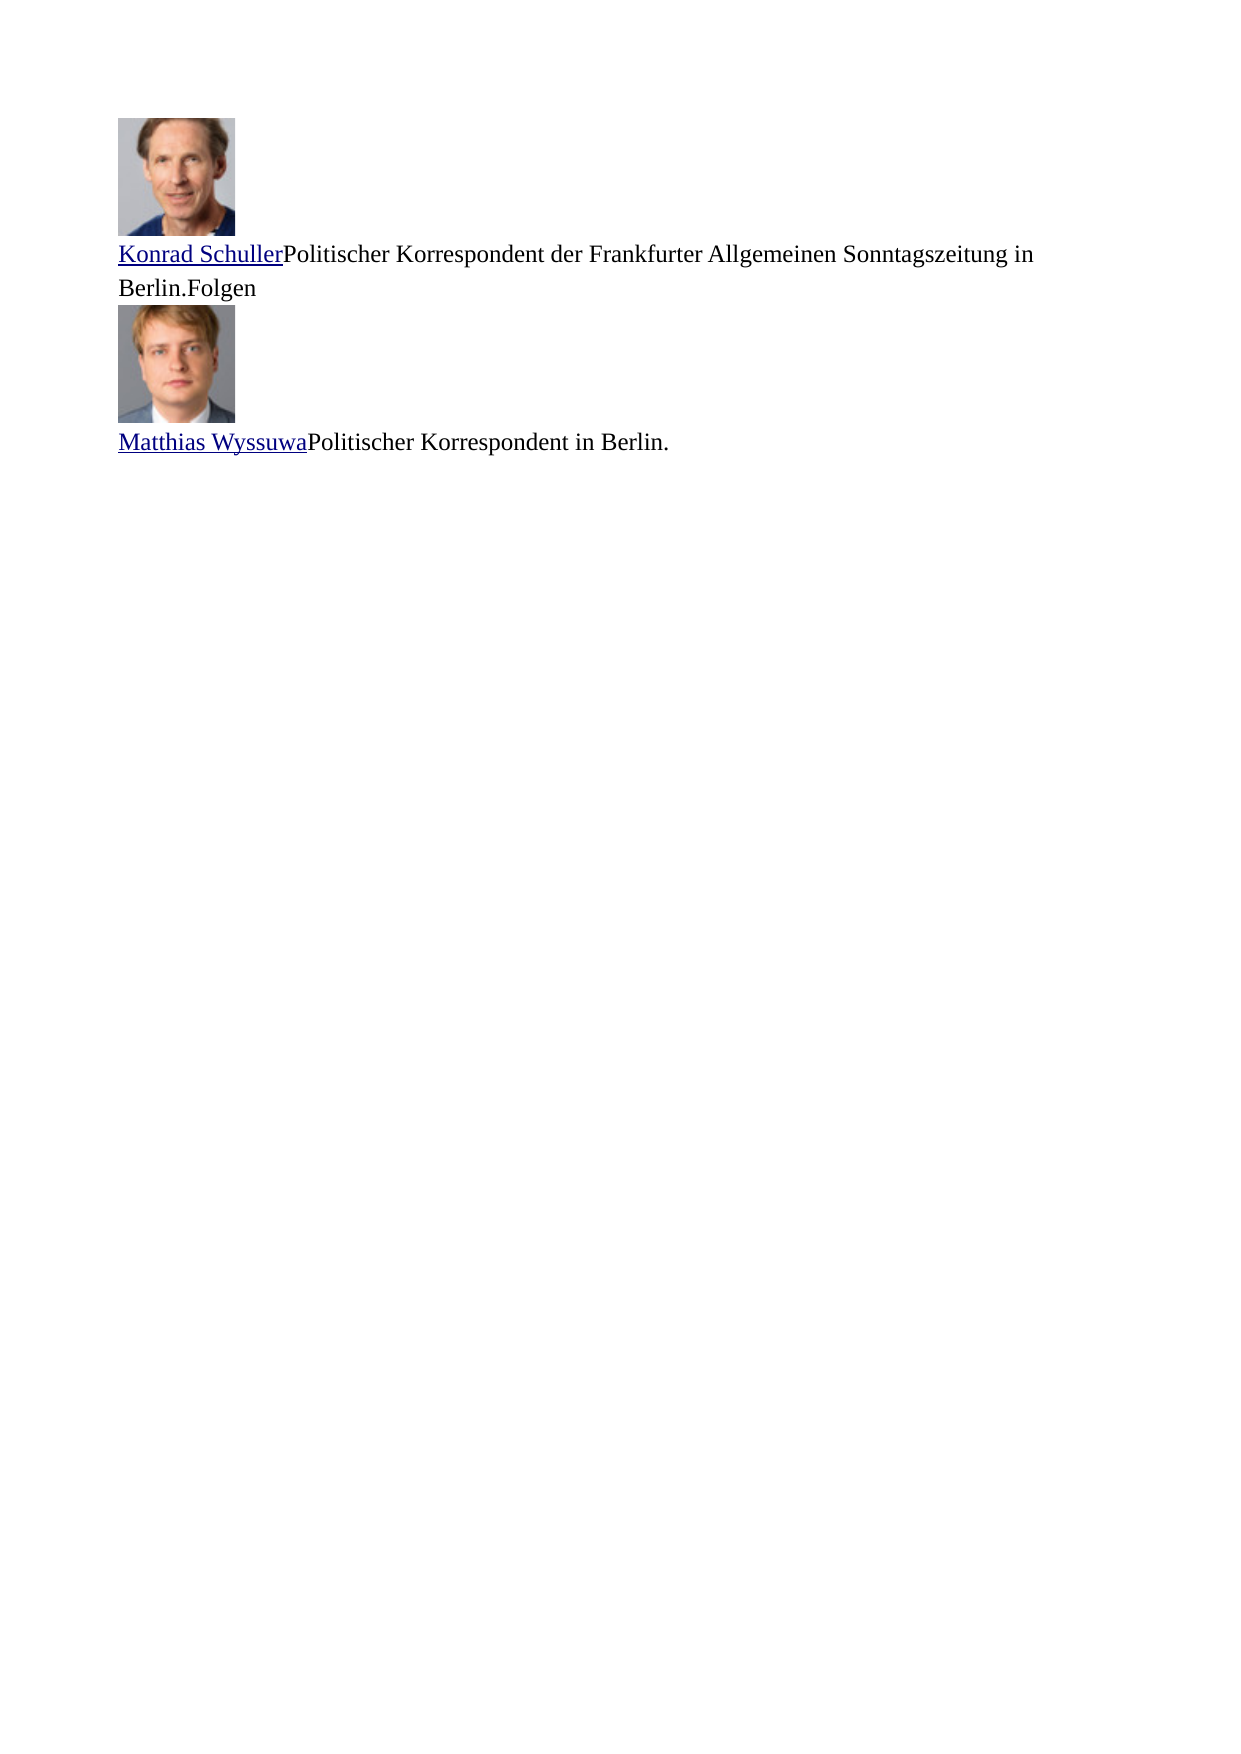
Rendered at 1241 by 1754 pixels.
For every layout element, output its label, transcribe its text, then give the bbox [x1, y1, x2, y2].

text Konrad SchullerPolitischer Korrespondent der Frankfurter Allgemeinen Sonntagszeitung in Berlin.Folgen [118, 239, 1122, 301]
picture [118, 118, 236, 236]
text Matthias WyssuwaPolitischer Korrespondent in Berlin. [118, 427, 1122, 456]
picture [118, 305, 236, 423]
